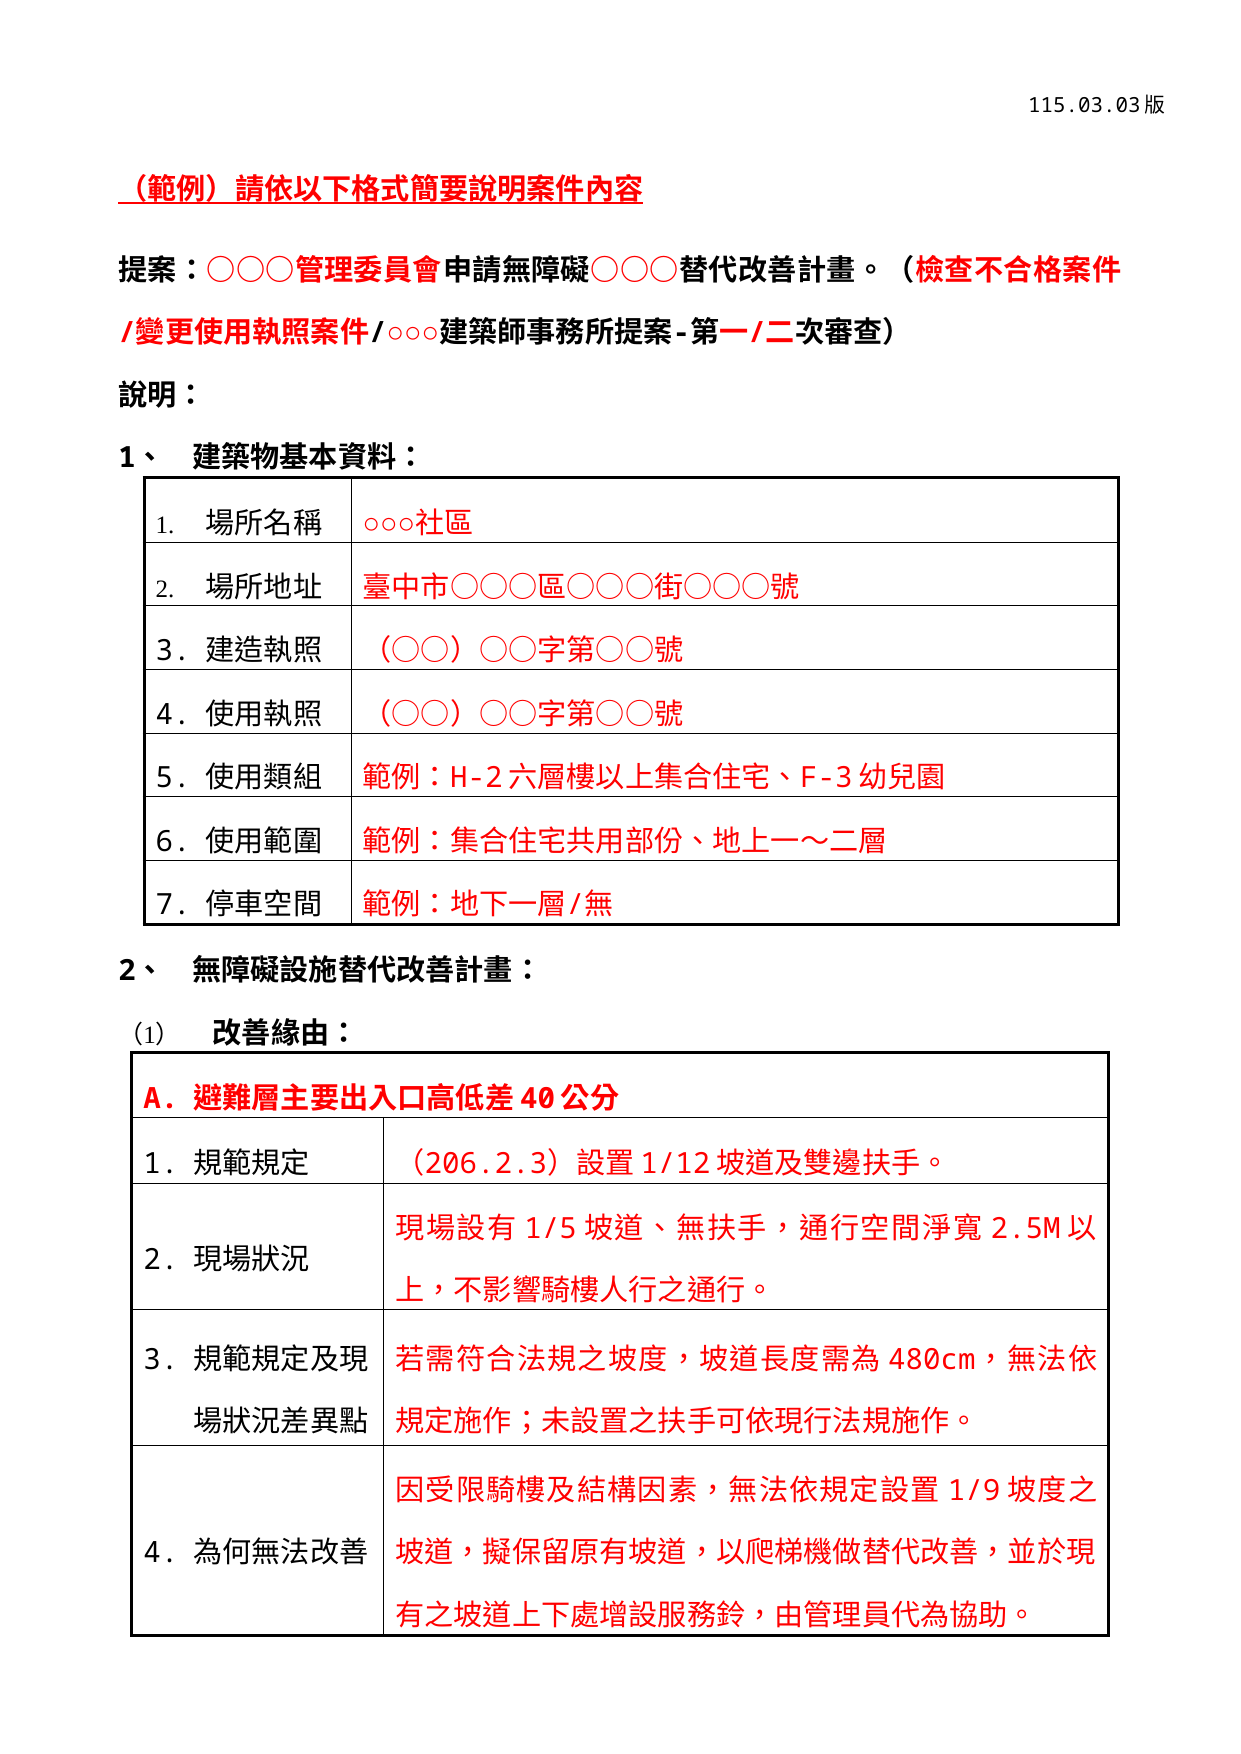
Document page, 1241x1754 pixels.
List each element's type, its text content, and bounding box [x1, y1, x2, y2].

text （範例）請依以下格式簡要說明案件內容 [118, 145, 1122, 207]
table_cell 若需符合法規之坡度，坡道長度需為480cm，無法依規定施作；未設置之扶手可依現行法規施作。 [384, 1310, 1107, 1445]
table_cell 範例：集合住宅共用部份、地上一～二層 [352, 797, 1117, 859]
table_header 場所名稱 [146, 479, 351, 542]
table_cell （○○）○○字第○○號 [352, 670, 1117, 732]
table_cell 使用範圍 [146, 797, 351, 859]
list 建築物基本資料： [118, 414, 1122, 476]
table_cell 現場狀況 [133, 1184, 383, 1309]
text 提案：○○○管理委員會申請無障礙○○○替代改善計畫。（檢查不合格案件/變更使用執照案件/○○○建築師事務所提案-第一/二次審查） [118, 226, 1122, 351]
table_cell 建造執照 [146, 606, 351, 669]
table_cell 範例：地下一層/無 [352, 861, 1117, 923]
table_cell 規範規定 [133, 1118, 383, 1183]
table_cell 停車空間 [146, 861, 351, 923]
table_cell 範例：H-2六層樓以上集合住宅、F-3幼兒園 [352, 734, 1117, 796]
table_cell 現場設有1/5坡道、無扶手，通行空間淨寬2.5M以上，不影響騎樓人行之通行。 [384, 1184, 1107, 1309]
table_cell （206.2.3）設置1/12坡道及雙邊扶手。 [384, 1118, 1107, 1183]
table_cell 使用執照 [146, 670, 351, 732]
table_header 避難層主要出入口高低差40公分 [133, 1054, 1107, 1117]
table_cell 因受限騎樓及結構因素，無法依規定設置1/9坡度之坡道，擬保留原有坡道，以爬梯機做替代改善，並於現有之坡道上下處增設服務鈴，由管理員代為協助。 [384, 1446, 1107, 1633]
list 改善緣由： [118, 989, 1122, 1051]
table_cell 臺中市○○○區○○○街○○○號 [352, 543, 1117, 605]
table_cell （○○）○○字第○○號 [352, 606, 1117, 669]
table_cell 場所地址 [146, 543, 351, 605]
table_cell 規範規定及現場狀況差異點 [133, 1310, 383, 1445]
list 無障礙設施替代改善計畫： [118, 926, 1122, 989]
table_header ○○○社區 [352, 479, 1117, 542]
table_cell 使用類組 [146, 734, 351, 796]
table_cell 為何無法改善 [133, 1446, 383, 1633]
text 說明： [118, 351, 1122, 414]
